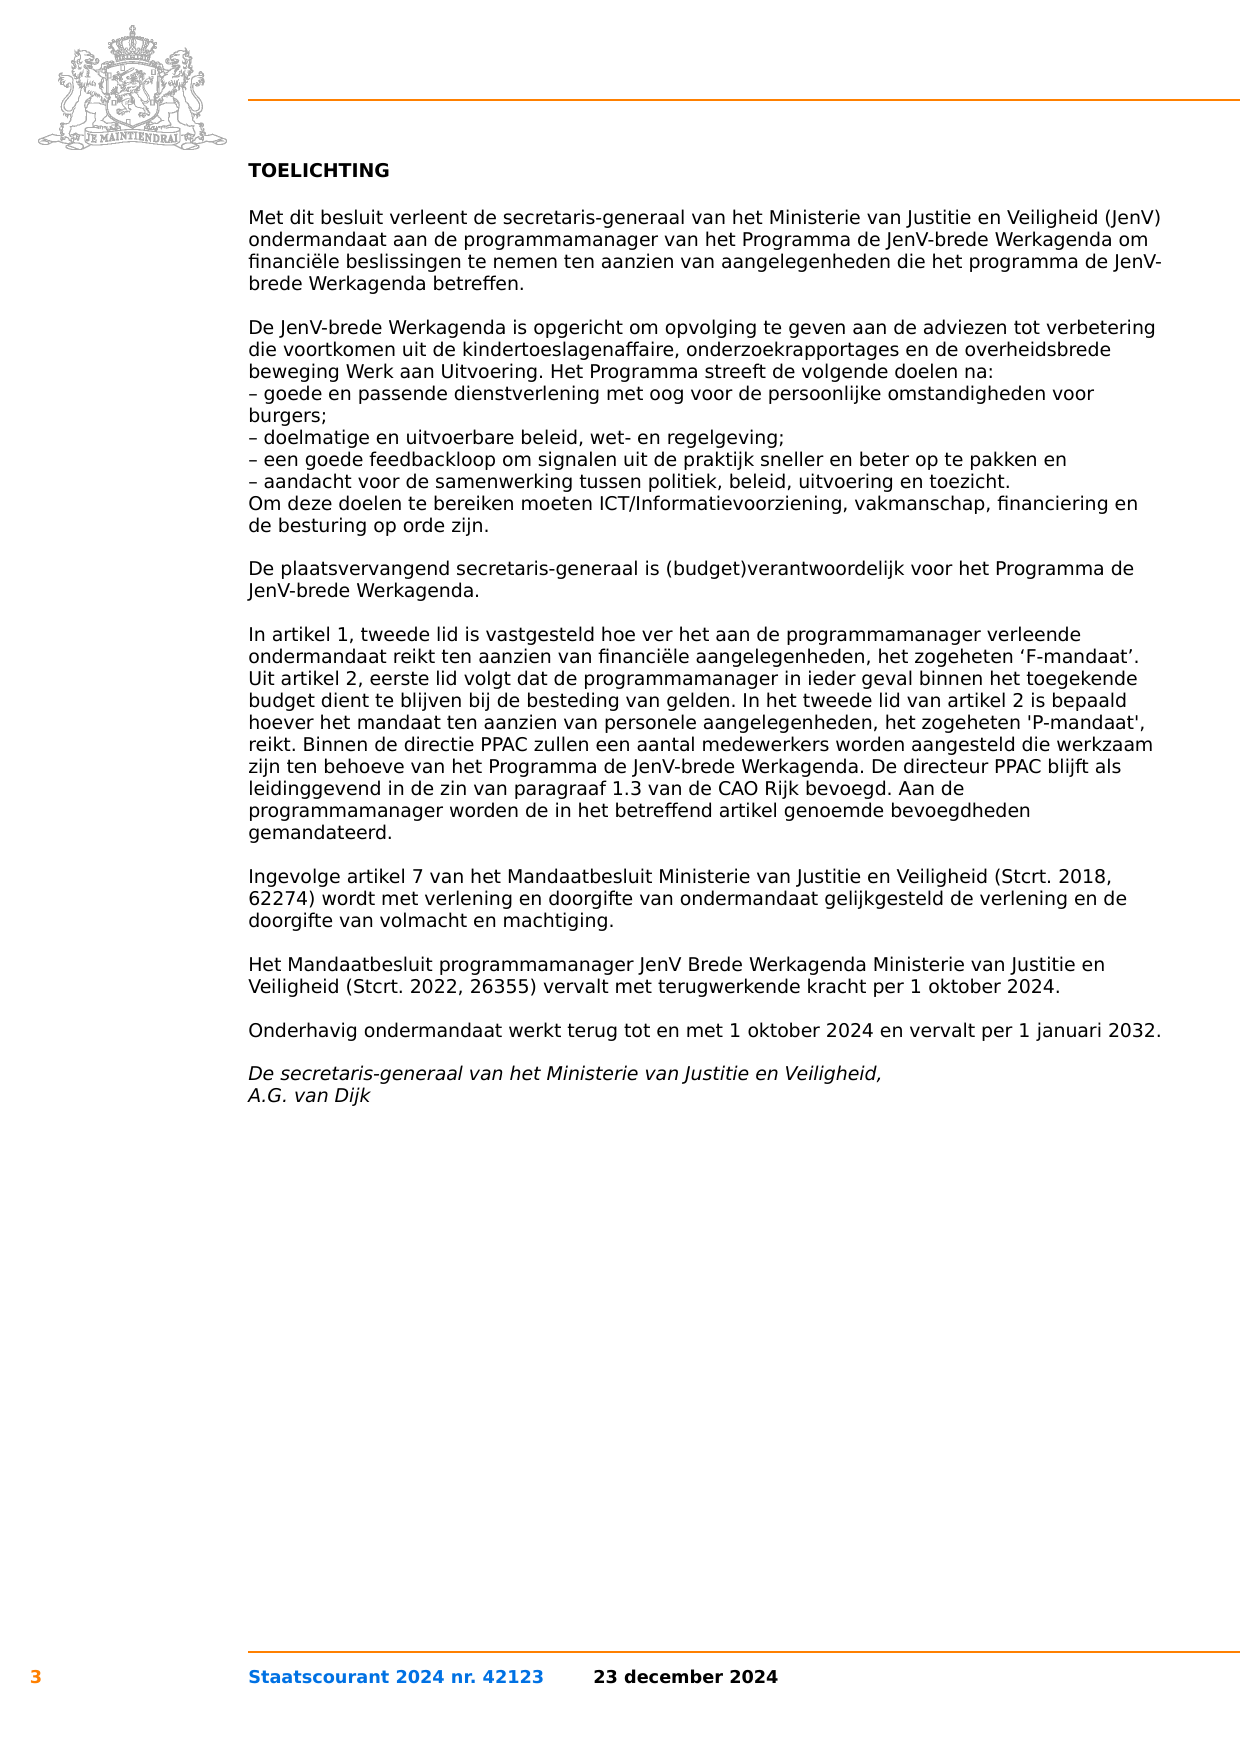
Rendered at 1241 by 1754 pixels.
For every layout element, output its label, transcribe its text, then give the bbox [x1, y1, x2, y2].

text – goede en passende dienstverlening met oog voor de persoonlijke omstandigheden voor burgers; [248, 383, 1163, 427]
picture [38, 25, 227, 150]
text Met dit besluit verleent de secretaris-generaal van het Ministerie van Justitie en Veiligheid (JenV) ondermandaat aan de programmamanager van het Programma de JenV-brede Werkagenda om financiële beslissingen te nemen ten aanzien van aangelegenheden die het programma de JenV-brede Werkagenda betreffen. [248, 207, 1163, 295]
text Het Mandaatbesluit programmamanager JenV Brede Werkagenda Ministerie van Justitie en Veiligheid (Stcrt. 2022, 26355) vervalt met terugwerkende kracht per 1 oktober 2024. [248, 954, 1163, 998]
text Om deze doelen te bereiken moeten ICT/Informatievoorziening, vakmanschap, financiering en de besturing op orde zijn. [248, 492, 1163, 536]
text – doelmatige en uitvoerbare beleid, wet- en regelgeving; [248, 427, 1163, 448]
text Onderhavig ondermandaat werkt terug tot en met 1 oktober 2024 en vervalt per 1 januari 2032. [248, 1019, 1163, 1041]
text De secretaris-generaal van het Ministerie van Justitie en Veiligheid, A.G. van Dijk [248, 1063, 1163, 1107]
text De JenV-brede Werkagenda is opgericht om opvolging te geven aan de adviezen tot verbetering die voortkomen uit de kindertoeslagenaffaire, onderzoekrapportages en de overheidsbrede beweging Werk aan Uitvoering. Het Programma streeft de volgende doelen na: [248, 317, 1163, 383]
text – aandacht voor de samenwerking tussen politiek, beleid, uitvoering en toezicht. [248, 471, 1163, 492]
text Ingevolge artikel 7 van het Mandaatbesluit Ministerie van Justitie en Veiligheid (Stcrt. 2018, 62274) wordt met verlening en doorgifte van ondermandaat gelijkgesteld de verlening en de doorgifte van volmacht en machtiging. [248, 866, 1163, 932]
subtitle TOELICHTING [248, 160, 1163, 182]
text In artikel 1, tweede lid is vastgesteld hoe ver het aan de programmamanager verleende ondermandaat reikt ten aanzien van financiële aangelegenheden, het zogeheten ‘F-mandaat’. Uit artikel 2, eerste lid volgt dat de programmamanager in ieder geval binnen het toegekende budget dient te blijven bij de besteding van gelden. In het tweede lid van artikel 2 is bepaald hoever het mandaat ten aanzien van personele aangelegenheden, het zogeheten 'P-mandaat', reikt. Binnen de directie PPAC zullen een aantal medewerkers worden aangesteld die werkzaam zijn ten behoeve van het Programma de JenV-brede Werkagenda. De directeur PPAC blijft als leidinggevend in de zin van paragraaf 1.3 van de CAO Rijk bevoegd. Aan de programmamanager worden de in het betreffend artikel genoemde bevoegdheden gemandateerd. [248, 624, 1163, 844]
text – een goede feedbackloop om signalen uit de praktijk sneller en beter op te pakken en [248, 448, 1163, 471]
text De plaatsvervangend secretaris-generaal is (budget)verantwoordelijk voor het Programma de JenV-brede Werkagenda. [248, 558, 1163, 602]
